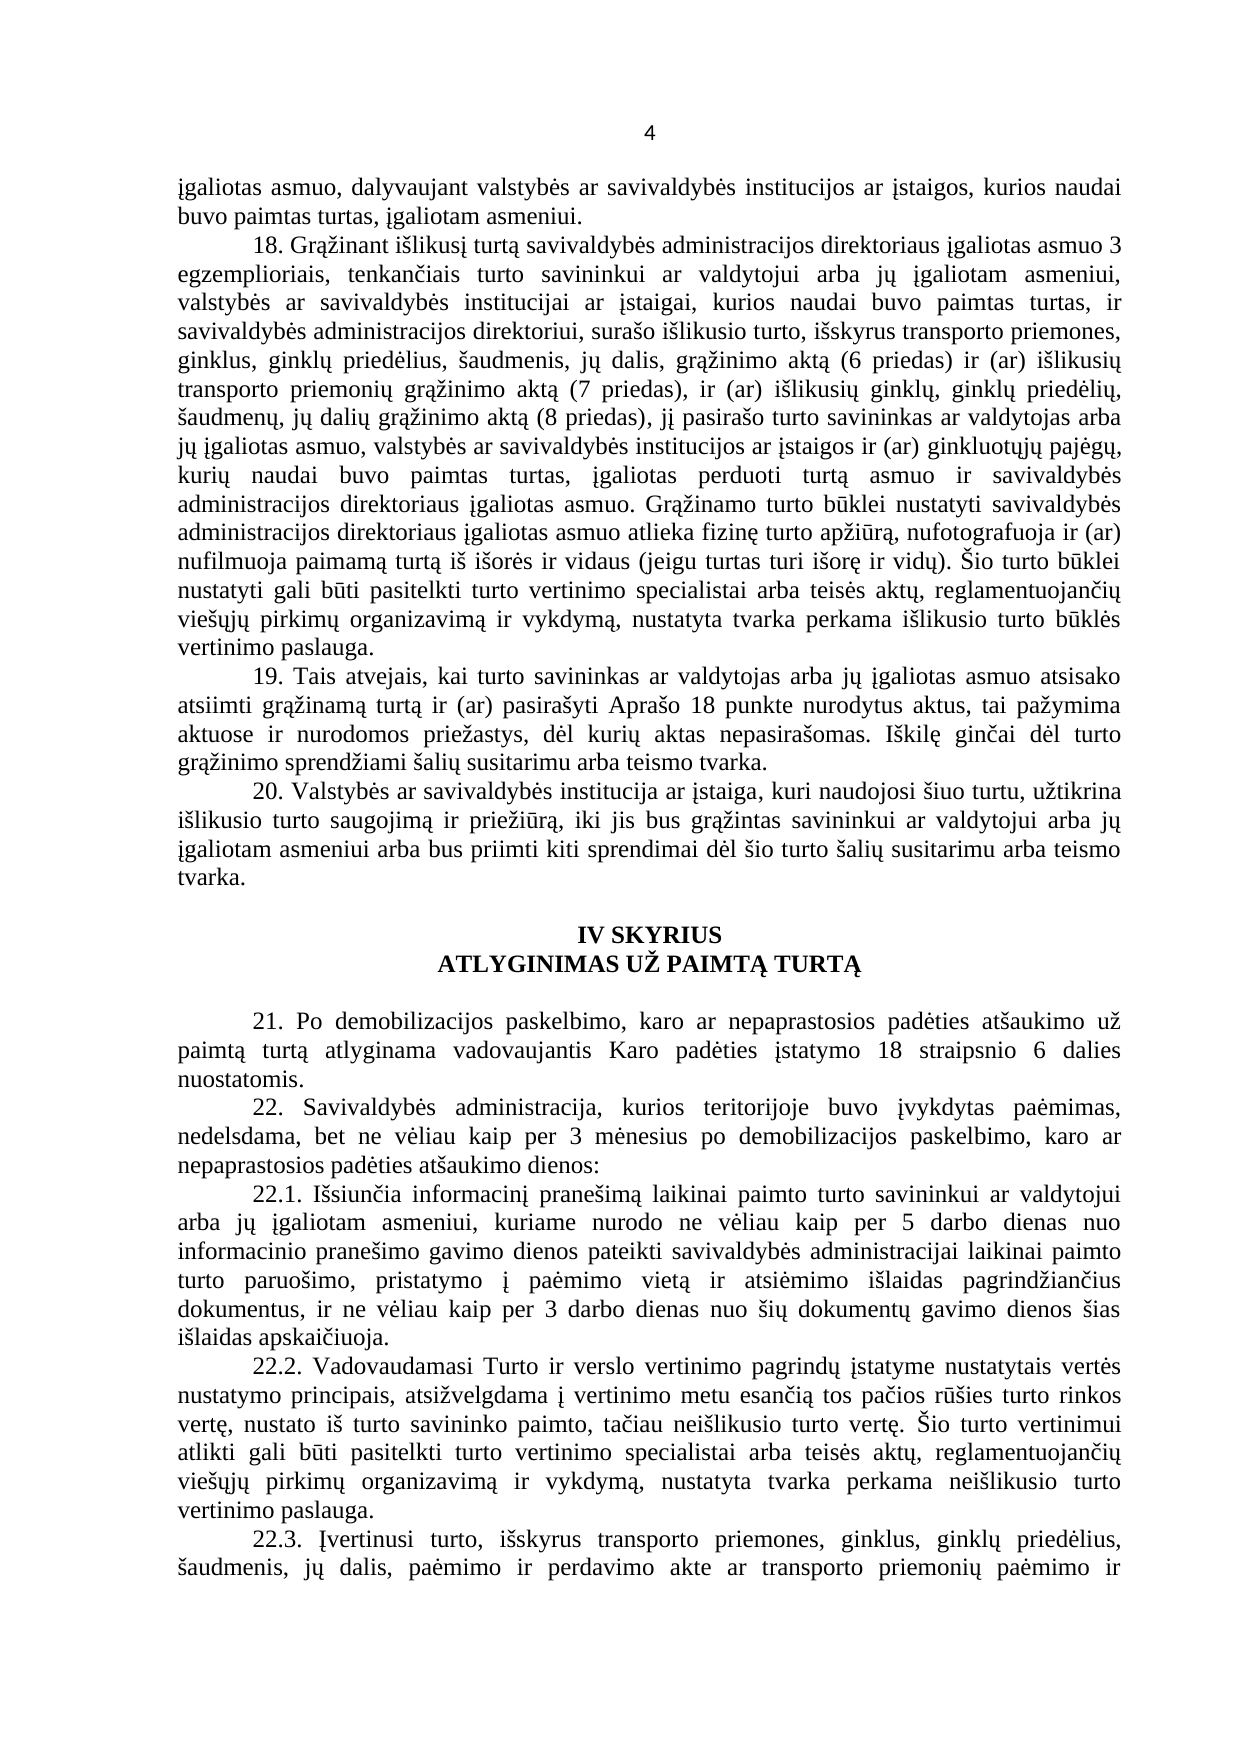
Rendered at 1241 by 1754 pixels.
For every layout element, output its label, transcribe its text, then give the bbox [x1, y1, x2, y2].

text ATLYGINIMAS UŽ PAIMTĄ TURTĄ [177, 949, 1122, 977]
text 22.2. Vadovaudamasi Turto ir verslo vertinimo pagrindų įstatyme nustatytais vertės nustatymo principais, atsižvelgdama į vertinimo metu esančią tos pačios rūšies turto rinkos vertę, nustato iš turto savininko paimto, tačiau neišlikusio turto vertę. Šio turto vertinimui atlikti gali būti pasitelkti turto vertinimo specialistai arba teisės aktų, reglamentuojančių viešųjų pirkimų organizavimą ir vykdymą, nustatyta tvarka perkama neišlikusio turto vertinimo paslauga. [177, 1351, 1122, 1524]
text 22. Savivaldybės administracija, kurios teritorijoje buvo įvykdytas paėmimas, nedelsdama, bet ne vėliau kaip per 3 mėnesius po demobilizacijos paskelbimo, karo ar nepaprastosios padėties atšaukimo dienos: [177, 1092, 1122, 1179]
text 19. Tais atvejais, kai turto savininkas ar valdytojas arba jų įgaliotas asmuo atsisako atsiimti grąžinamą turtą ir (ar) pasirašyti Aprašo 18 punkte nurodytus aktus, tai pažymima aktuose ir nurodomos priežastys, dėl kurių aktas nepasirašomas. Iškilę ginčai dėl turto grąžinimo sprendžiami šalių susitarimu arba teismo tvarka. [177, 661, 1122, 776]
text 22.1. Išsiunčia informacinį pranešimą laikinai paimto turto savininkui ar valdytojui arba jų įgaliotam asmeniui, kuriame nurodo ne vėliau kaip per 5 darbo dienas nuo informacinio pranešimo gavimo dienos pateikti savivaldybės administracijai laikinai paimto turto paruošimo, pristatymo į paėmimo vietą ir atsiėmimo išlaidas pagrindžiančius dokumentus, ir ne vėliau kaip per 3 darbo dienas nuo šių dokumentų gavimo dienos šias išlaidas apskaičiuoja. [177, 1179, 1122, 1351]
text 22.3. Įvertinusi turto, išskyrus transporto priemones, ginklus, ginklų priedėlius, šaudmenis, jų dalis, paėmimo ir perdavimo akte ar transporto priemonių paėmimo ir [177, 1524, 1122, 1581]
text 21. Po demobilizacijos paskelbimo, karo ar nepaprastosios padėties atšaukimo už paimtą turtą atlyginama vadovaujantis Karo padėties įstatymo 18 straipsnio 6 dalies nuostatomis. [177, 1006, 1122, 1092]
text IV SKYRIUS [177, 920, 1122, 949]
text įgaliotas asmuo, dalyvaujant valstybės ar savivaldybės institucijos ar įstaigos, kurios naudai buvo paimtas turtas, įgaliotam asmeniui. [177, 172, 1122, 230]
text 18. Grąžinant išlikusį turtą savivaldybės administracijos direktoriaus įgaliotas asmuo 3 egzemplioriais, tenkančiais turto savininkui ar valdytojui arba jų įgaliotam asmeniui, valstybės ar savivaldybės institucijai ar įstaigai, kurios naudai buvo paimtas turtas, ir savivaldybės administracijos direktoriui, surašo išlikusio turto, išskyrus transporto priemones, ginklus, ginklų priedėlius, šaudmenis, jų dalis, grąžinimo aktą (6 priedas) ir (ar) išlikusių transporto priemonių grąžinimo aktą (7 priedas), ir (ar) išlikusių ginklų, ginklų priedėlių, šaudmenų, jų dalių grąžinimo aktą (8 priedas), jį pasirašo turto savininkas ar valdytojas arba jų įgaliotas asmuo, valstybės ar savivaldybės institucijos ar įstaigos ir (ar) ginkluotųjų pajėgų, kurių naudai buvo paimtas turtas, įgaliotas perduoti turtą asmuo ir savivaldybės administracijos direktoriaus įgaliotas asmuo. Grąžinamo turto būklei nustatyti savivaldybės administracijos direktoriaus įgaliotas asmuo atlieka fizinę turto apžiūrą, nufotografuoja ir (ar) nufilmuoja paimamą turtą iš išorės ir vidaus (jeigu turtas turi išorę ir vidų). Šio turto būklei nustatyti gali būti pasitelkti turto vertinimo specialistai arba teisės aktų, reglamentuojančių viešųjų pirkimų organizavimą ir vykdymą, nustatyta tvarka perkama išlikusio turto būklės vertinimo paslauga. [177, 230, 1122, 661]
text 20. Valstybės ar savivaldybės institucija ar įstaiga, kuri naudojosi šiuo turtu, užtikrina išlikusio turto saugojimą ir priežiūrą, iki jis bus grąžintas savininkui ar valdytojui arba jų įgaliotam asmeniui arba bus priimti kiti sprendimai dėl šio turto šalių susitarimu arba teismo tvarka. [177, 776, 1122, 891]
